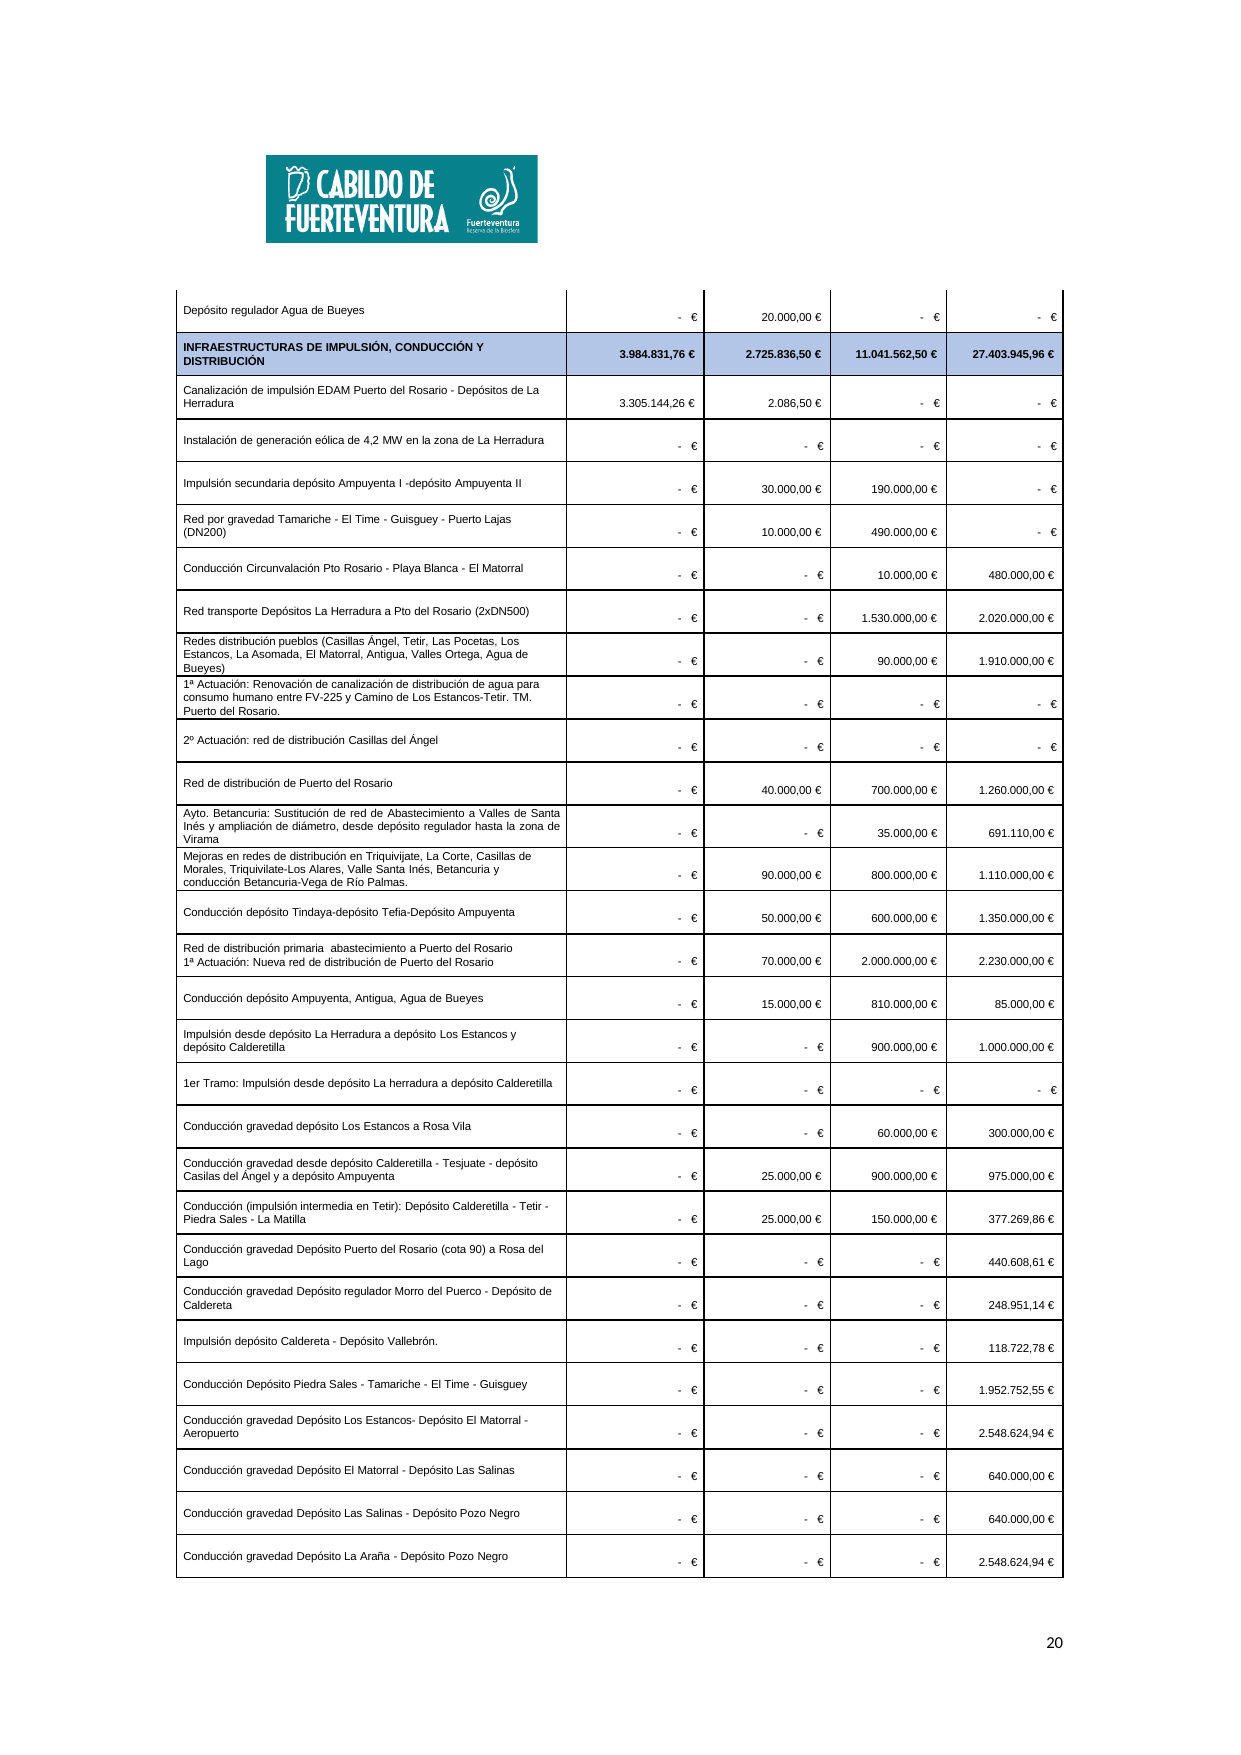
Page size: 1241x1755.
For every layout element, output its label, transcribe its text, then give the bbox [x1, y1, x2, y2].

table_cell 2.725.836,50 € [705, 333, 830, 375]
table_cell 490.000,00 € [831, 505, 946, 547]
table_cell 2.020.000,00 € [947, 591, 1062, 632]
table_cell 90.000,00 € [831, 634, 946, 675]
table_cell Impulsión depósito Caldereta - Depósito Vallebrón. [177, 1321, 566, 1362]
table_cell - € [567, 677, 703, 718]
table_cell 35.000,00 € [831, 806, 946, 847]
table_cell Mejoras en redes de distribución en Triquivijate, La Corte, Casillas de Morales, Triquivilate-Los Alares, Valle Santa Inés, Betancuria y conducción Betancuria-Vega de Río Palmas. [177, 848, 566, 890]
table_cell 30.000,00 € [705, 462, 830, 503]
table_cell 90.000,00 € [705, 848, 830, 890]
table_header - € [947, 290, 1062, 332]
table_cell - € [567, 1235, 703, 1276]
table_cell - € [831, 1235, 946, 1276]
table_cell - € [705, 548, 830, 589]
table_cell Redes distribución pueblos (Casillas Ángel, Tetir, Las Pocetas, Los Estancos, La Asomada, El Matorral, Antigua, Valles Ortega, Agua de Bueyes) [177, 634, 566, 675]
table_cell Conducción gravedad Depósito El Matorral - Depósito Las Salinas [177, 1450, 566, 1491]
table_cell 3.984.831,76 € [567, 333, 703, 375]
table_cell - € [705, 677, 830, 718]
table_cell - € [831, 677, 946, 718]
table_cell - € [567, 1492, 703, 1533]
table_cell - € [705, 1363, 830, 1405]
table_cell 1ª Actuación: Renovación de canalización de distribución de agua para consumo humano entre FV-225 y Camino de Los Estancos-Tetir. TM. Puerto del Rosario. [177, 677, 566, 718]
table_cell - € [831, 1278, 946, 1319]
table_cell - € [947, 677, 1062, 718]
table_cell Impulsión desde depósito La Herradura a depósito Los Estancos y depósito Calderetilla [177, 1020, 566, 1062]
table_cell - € [567, 1192, 703, 1233]
table_cell - € [567, 1321, 703, 1362]
table_cell - € [705, 1106, 830, 1147]
table_cell - € [567, 1020, 703, 1062]
table_cell - € [567, 935, 703, 976]
table_cell - € [705, 591, 830, 632]
table_cell 1.260.000,00 € [947, 763, 1062, 804]
table_cell 1.350.000,00 € [947, 891, 1062, 933]
table_cell - € [567, 1106, 703, 1147]
table_cell 10.000,00 € [705, 505, 830, 547]
table_cell Conducción gravedad Depósito Puerto del Rosario (cota 90) a Rosa del Lago [177, 1235, 566, 1276]
table_cell - € [947, 505, 1062, 547]
table_cell 3.305.144,26 € [567, 376, 703, 418]
table_cell - € [831, 420, 946, 461]
table_header - € [567, 290, 703, 332]
table_cell 70.000,00 € [705, 935, 830, 976]
table_cell - € [567, 1363, 703, 1405]
table_cell - € [567, 1063, 703, 1104]
table_cell 50.000,00 € [705, 891, 830, 933]
table_cell - € [567, 548, 703, 589]
table_cell 900.000,00 € [831, 1149, 946, 1190]
table_cell Conducción gravedad Depósito Los Estancos- Depósito El Matorral - Aeropuerto [177, 1406, 566, 1448]
table_cell - € [567, 720, 703, 761]
table_cell - € [567, 1406, 703, 1448]
table_cell Red transporte Depósitos La Herradura a Pto del Rosario (2xDN500) [177, 591, 566, 632]
table_cell Conducción gravedad depósito Los Estancos a Rosa Vila [177, 1106, 566, 1147]
table_cell - € [567, 763, 703, 804]
table_header - € [831, 290, 946, 332]
table_cell - € [831, 720, 946, 761]
table_cell 640.000,00 € [947, 1492, 1062, 1533]
table_cell 600.000,00 € [831, 891, 946, 933]
table_cell 10.000,00 € [831, 548, 946, 589]
table_cell - € [831, 1450, 946, 1491]
table_cell - € [831, 1535, 946, 1577]
table_cell Red por gravedad Tamariche - El Time - Guisguey - Puerto Lajas (DN200) [177, 505, 566, 547]
table_cell - € [705, 1020, 830, 1062]
table_cell INFRAESTRUCTURAS DE IMPULSIÓN, CONDUCCIÓN Y DISTRIBUCIÓN [177, 333, 566, 375]
table_cell 2.548.624,94 € [947, 1406, 1062, 1448]
table_cell Conducción depósito Ampuyenta, Antigua, Agua de Bueyes [177, 977, 566, 1018]
table_cell 975.000,00 € [947, 1149, 1062, 1190]
table_cell 118.722,78 € [947, 1321, 1062, 1362]
table_cell - € [567, 1535, 703, 1577]
table_cell 377.269,86 € [947, 1192, 1062, 1233]
table_cell - € [831, 1321, 946, 1362]
table_cell - € [567, 806, 703, 847]
table_cell 640.000,00 € [947, 1450, 1062, 1491]
table_cell Conducción gravedad Depósito La Araña - Depósito Pozo Negro [177, 1535, 566, 1577]
table_cell 1.000.000,00 € [947, 1020, 1062, 1062]
table_cell - € [705, 1535, 830, 1577]
table_cell - € [705, 1321, 830, 1362]
table_cell 11.041.562,50 € [831, 333, 946, 375]
table_cell - € [567, 462, 703, 503]
table_cell - € [831, 376, 946, 418]
table_cell 2.230.000,00 € [947, 935, 1062, 976]
table_cell - € [567, 891, 703, 933]
table_cell - € [705, 1492, 830, 1533]
table_cell - € [831, 1363, 946, 1405]
table_cell - € [705, 1450, 830, 1491]
table_cell - € [567, 634, 703, 675]
table_cell 27.403.945,96 € [947, 333, 1062, 375]
table_cell 25.000,00 € [705, 1149, 830, 1190]
table_cell 150.000,00 € [831, 1192, 946, 1233]
table_cell - € [947, 376, 1062, 418]
table_cell 1er Tramo: Impulsión desde depósito La herradura a depósito Calderetilla [177, 1063, 566, 1104]
table_cell 15.000,00 € [705, 977, 830, 1018]
table_cell Conducción Circunvalación Pto Rosario - Playa Blanca - El Matorral [177, 548, 566, 589]
table_cell - € [947, 420, 1062, 461]
table_cell 691.110,00 € [947, 806, 1062, 847]
table_cell 2º Actuación: red de distribución Casillas del Ángel [177, 720, 566, 761]
table_cell Conducción depósito Tindaya-depósito Tefia-Depósito Ampuyenta [177, 891, 566, 933]
table_cell - € [705, 420, 830, 461]
table_cell - € [567, 1149, 703, 1190]
table_cell 60.000,00 € [831, 1106, 946, 1147]
table_cell 810.000,00 € [831, 977, 946, 1018]
table_cell 2.000.000,00 € [831, 935, 946, 976]
table_cell 1.530.000,00 € [831, 591, 946, 632]
table_cell - € [567, 505, 703, 547]
table_cell - € [567, 1278, 703, 1319]
table_cell 85.000,00 € [947, 977, 1062, 1018]
table_cell Canalización de impulsión EDAM Puerto del Rosario - Depósitos de La Herradura [177, 376, 566, 418]
table_cell Ayto. Betancuria: Sustitución de red de Abastecimiento a Valles de Santa Inés y ampliación de diámetro, desde depósito regulador hasta la zona de Virama [177, 806, 566, 847]
table_cell - € [705, 1063, 830, 1104]
table_header Depósito regulador Agua de Bueyes [177, 290, 566, 332]
table_cell Conducción Depósito Piedra Sales - Tamariche - El Time - Guisguey [177, 1363, 566, 1405]
table_cell 900.000,00 € [831, 1020, 946, 1062]
table_cell - € [567, 848, 703, 890]
table_cell - € [705, 634, 830, 675]
table_cell 800.000,00 € [831, 848, 946, 890]
table_cell Red de distribución primaria abastecimiento a Puerto del Rosario 1ª Actuación: Nueva red de distribución de Puerto del Rosario [177, 935, 566, 976]
table_cell 248.951,14 € [947, 1278, 1062, 1319]
table_cell - € [831, 1406, 946, 1448]
table_cell 2.548.624,94 € [947, 1535, 1062, 1577]
table_cell 1.952.752,55 € [947, 1363, 1062, 1405]
table_cell 1.910.000,00 € [947, 634, 1062, 675]
table_cell - € [947, 462, 1062, 503]
table_cell 440.608,61 € [947, 1235, 1062, 1276]
table_cell 480.000,00 € [947, 548, 1062, 589]
table_cell Conducción gravedad Depósito Las Salinas - Depósito Pozo Negro [177, 1492, 566, 1533]
table_header 20.000,00 € [705, 290, 830, 332]
table_cell - € [831, 1492, 946, 1533]
table_cell - € [705, 1406, 830, 1448]
table_cell - € [947, 1063, 1062, 1104]
table_cell 2.086,50 € [705, 376, 830, 418]
table_cell - € [705, 806, 830, 847]
table_cell - € [705, 1278, 830, 1319]
table_cell Conducción gravedad Depósito regulador Morro del Puerco - Depósito de Caldereta [177, 1278, 566, 1319]
table_cell - € [705, 720, 830, 761]
table_cell Instalación de generación eólica de 4,2 MW en la zona de La Herradura [177, 420, 566, 461]
table_cell 700.000,00 € [831, 763, 946, 804]
table_cell - € [567, 977, 703, 1018]
table_cell - € [567, 420, 703, 461]
table_cell 1.110.000,00 € [947, 848, 1062, 890]
table_cell 300.000,00 € [947, 1106, 1062, 1147]
table_cell Conducción (impulsión intermedia en Tetir): Depósito Calderetilla - Tetir - Piedra Sales - La Matilla [177, 1192, 566, 1233]
table_cell - € [947, 720, 1062, 761]
table_cell Red de distribución de Puerto del Rosario [177, 763, 566, 804]
table_cell 40.000,00 € [705, 763, 830, 804]
table_cell 190.000,00 € [831, 462, 946, 503]
table_cell - € [705, 1235, 830, 1276]
table_cell 25.000,00 € [705, 1192, 830, 1233]
table_cell - € [831, 1063, 946, 1104]
table_cell Impulsión secundaria depósito Ampuyenta I -depósito Ampuyenta II [177, 462, 566, 503]
table_cell - € [567, 591, 703, 632]
table_cell Conducción gravedad desde depósito Calderetilla - Tesjuate - depósito Casilas del Ángel y a depósito Ampuyenta [177, 1149, 566, 1190]
table_cell - € [567, 1450, 703, 1491]
